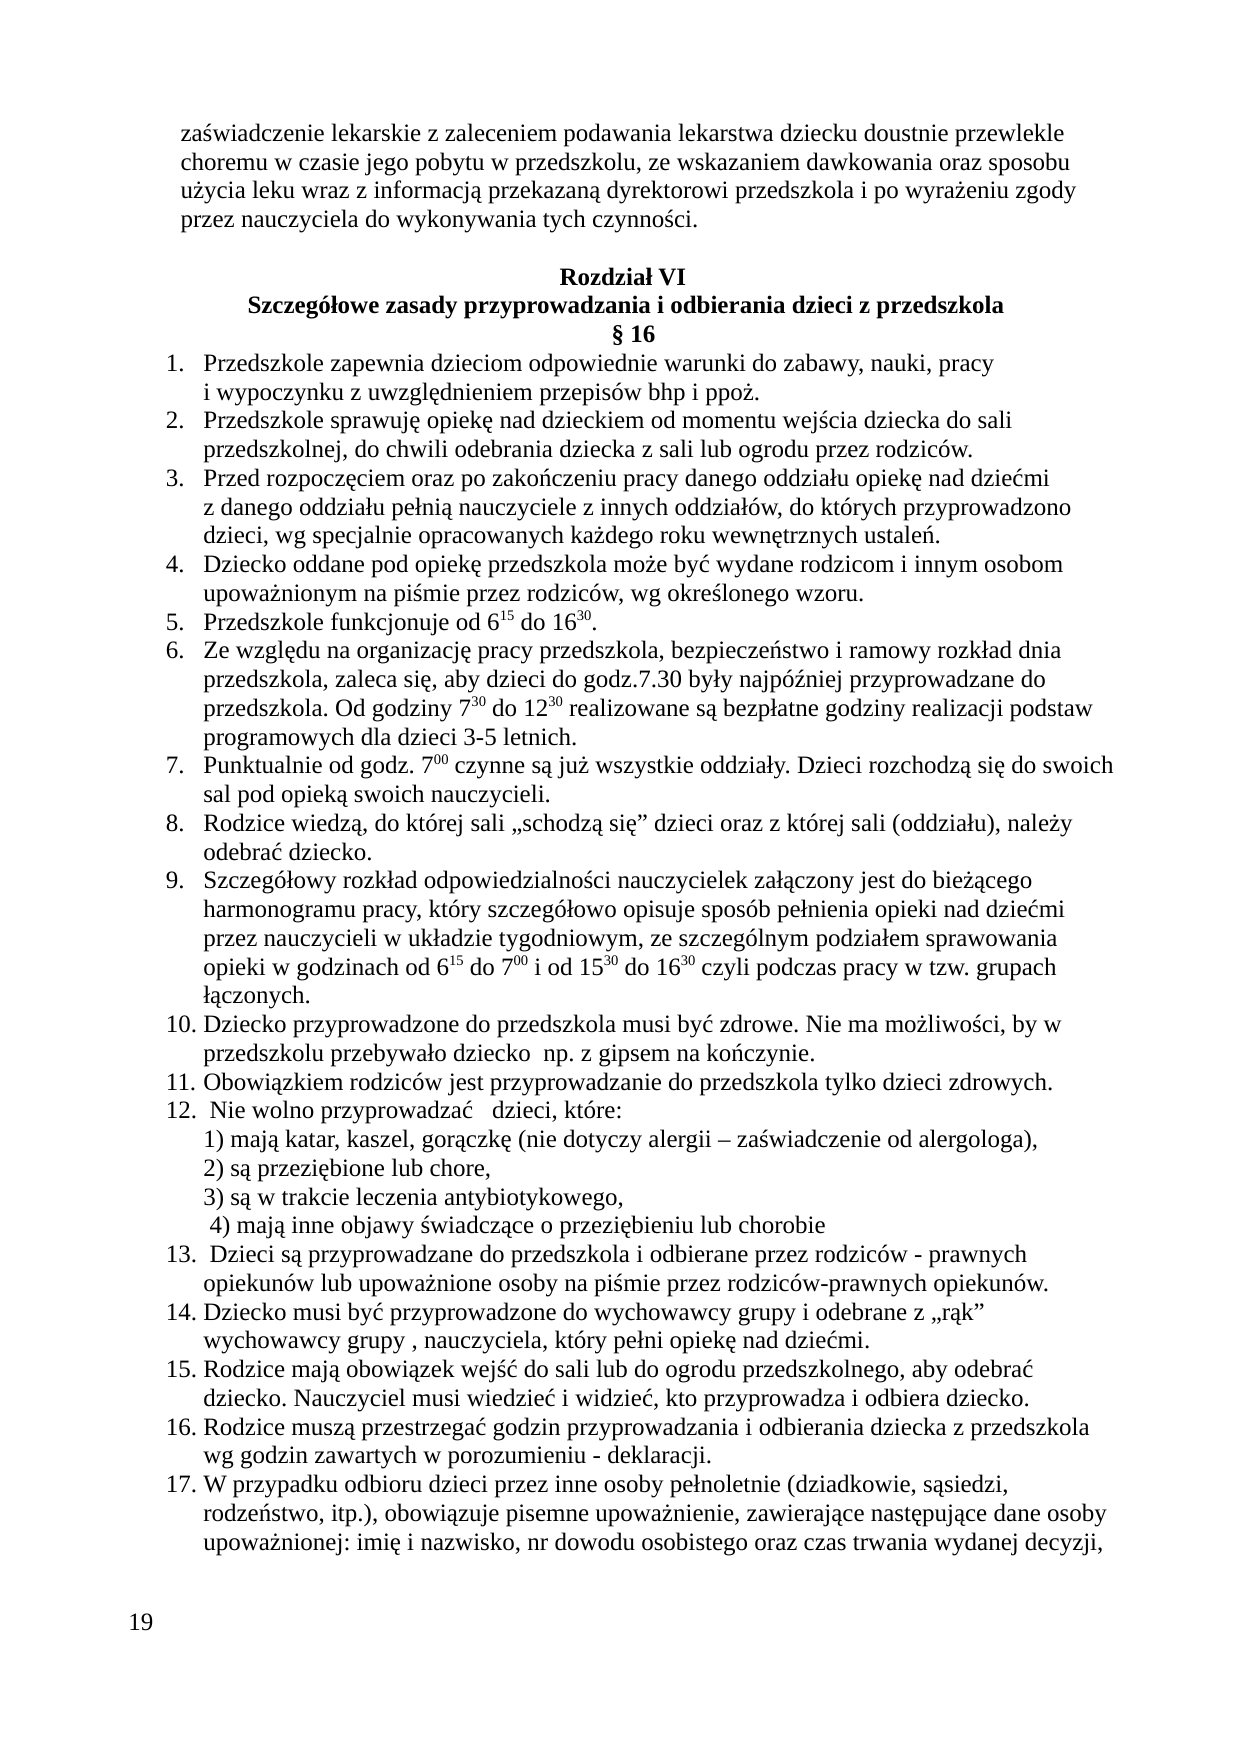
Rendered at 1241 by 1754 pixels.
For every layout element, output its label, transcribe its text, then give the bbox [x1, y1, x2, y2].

list Rodzice wiedzą, do której sali „schodzą się” dzieci oraz z której sali (oddziału), należy odebrać dziecko. [166, 808, 1123, 866]
list 4) mają inne objawy świadczące o przeziębieniu lub chorobie [166, 1211, 1123, 1239]
list Przed rozpoczęciem oraz po zakończeniu pracy danego oddziału opiekę nad dziećmi z danego oddziału pełnią nauczyciele z innych oddziałów, do których przyprowadzono dzieci, wg specjalnie opracowanych każdego roku wewnętrznych ustaleń. [166, 463, 1123, 549]
list 1) mają katar, kaszel, gorączkę (nie dotyczy alergii – zaświadczenie od alergologa), [166, 1124, 1123, 1153]
list Nie wolno przyprowadzać dzieci, które: [166, 1096, 1123, 1124]
list W przypadku odbioru dzieci przez inne osoby pełnoletnie (dziadkowie, sąsiedzi, rodzeństwo, itp.), obowiązuje pisemne upoważnienie, zawierające następujące dane osoby upoważnionej: imię i nazwisko, nr dowodu osobistego oraz czas trwania wydanej decyzji, [166, 1469, 1123, 1556]
list Rodzice mają obowiązek wejść do sali lub do ogrodu przedszkolnego, aby odebrać dziecko. Nauczyciel musi wiedzieć i widzieć, kto przyprowadza i odbiera dziecko. [166, 1354, 1123, 1412]
list 2) są przeziębione lub chore, [166, 1153, 1123, 1182]
list Obowiązkiem rodziców jest przyprowadzanie do przedszkola tylko dzieci zdrowych. [166, 1067, 1123, 1096]
list Dziecko oddane pod opiekę przedszkola może być wydane rodzicom i innym osobom upoważnionym na piśmie przez rodziców, wg określonego wzoru. [166, 549, 1123, 607]
list Ze względu na organizację pracy przedszkola, bezpieczeństwo i ramowy rozkład dnia przedszkola, zaleca się, aby dzieci do godz.7.30 były najpóźniej przyprowadzane do przedszkola. Od godziny 730 do 1230 realizowane są bezpłatne godziny realizacji podstaw programowych dla dzieci 3-5 letnich. [166, 636, 1123, 751]
list Punktualnie od godz. 700 czynne są już wszystkie oddziały. Dzieci rozchodzą się do swoich sal pod opieką swoich nauczycieli. [166, 751, 1123, 808]
text § 16 [143, 319, 1123, 348]
list Przedszkole zapewnia dzieciom odpowiednie warunki do zabawy, nauki, pracy i wypoczynku z uwzględnieniem przepisów bhp i ppoż. [166, 348, 1123, 406]
list zaświadczenie lekarskie z zaleceniem podawania lekarstwa dziecku doustnie przewlekle choremu w czasie jego pobytu w przedszkolu, ze wskazaniem dawkowania oraz sposobu użycia leku wraz z informacją przekazaną dyrektorowi przedszkola i po wyrażeniu zgody przez nauczyciela do wykonywania tych czynności. [143, 118, 1123, 233]
list Przedszkole funkcjonuje od 615 do 1630. [166, 607, 1123, 636]
text Rozdział VI [128, 262, 1123, 291]
list Szczegółowy rozkład odpowiedzialności nauczycielek załączony jest do bieżącego harmonogramu pracy, który szczegółowo opisuje sposób pełnienia opieki nad dziećmi przez nauczycieli w układzie tygodniowym, ze szczególnym podziałem sprawowania opieki w godzinach od 615 do 700 i od 1530 do 1630 czyli podczas pracy w tzw. grupach łączonych. [166, 866, 1123, 1009]
list Rodzice muszą przestrzegać godzin przyprowadzania i odbierania dziecka z przedszkola wg godzin zawartych w porozumieniu - deklaracji. [166, 1412, 1123, 1469]
text Szczegółowe zasady przyprowadzania i odbierania dzieci z przedszkola [128, 291, 1123, 319]
list Dziecko przyprowadzone do przedszkola musi być zdrowe. Nie ma możliwości, by w przedszkolu przebywało dziecko np. z gipsem na kończynie. [166, 1009, 1123, 1067]
list Dzieci są przyprowadzane do przedszkola i odbierane przez rodziców - prawnych opiekunów lub upoważnione osoby na piśmie przez rodziców-prawnych opiekunów. [166, 1239, 1123, 1297]
list Przedszkole sprawuję opiekę nad dzieckiem od momentu wejścia dziecka do sali przedszkolnej, do chwili odebrania dziecka z sali lub ogrodu przez rodziców. [166, 406, 1123, 463]
list 3) są w trakcie leczenia antybiotykowego, [166, 1182, 1123, 1211]
list Dziecko musi być przyprowadzone do wychowawcy grupy i odebrane z „rąk” wychowawcy grupy , nauczyciela, który pełni opiekę nad dziećmi. [166, 1297, 1123, 1354]
